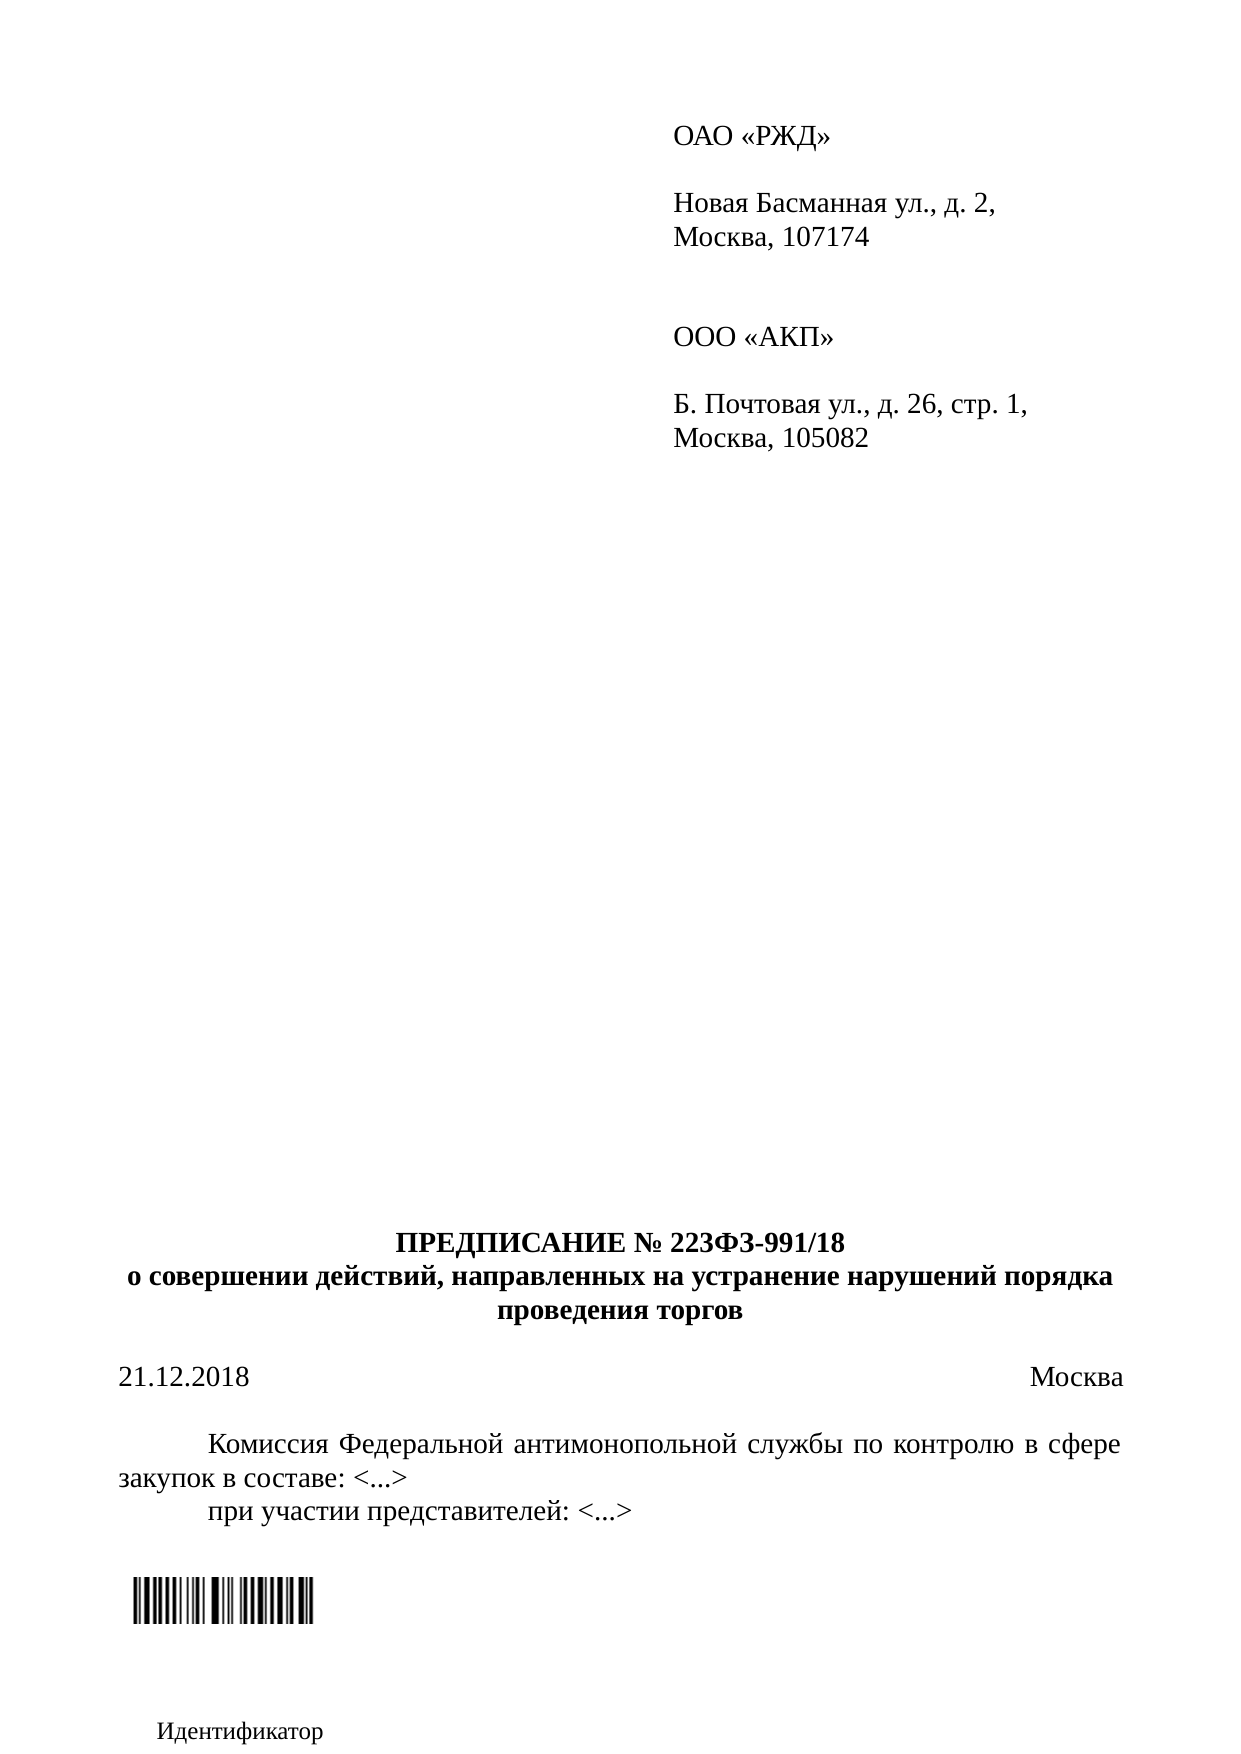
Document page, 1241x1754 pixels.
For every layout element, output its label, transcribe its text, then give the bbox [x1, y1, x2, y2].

text о совершении действий, направленных на устранение нарушений порядка проведения торгов [118, 1258, 1122, 1326]
text Новая Басманная ул., д. 2, [673, 185, 1122, 219]
text ОАО «РЖД» [673, 118, 1122, 152]
text ПРЕДПИСАНИЕ № 223ФЗ-991/18 [118, 1225, 1122, 1258]
picture [118, 1577, 331, 1624]
text Москва, 107174 [673, 219, 1122, 252]
text Б. Почтовая ул., д. 26, стр. 1, [673, 386, 1122, 420]
text ООО «АКП» [673, 319, 1122, 353]
text при участии представителей: <...> [118, 1493, 1122, 1527]
text Москва, 105082 [673, 420, 1122, 453]
text Комиссия Федеральной антимонопольной службы по контролю в сфере закупок в составе: <...> [118, 1426, 1122, 1493]
text 21.12.2018 Москва [118, 1359, 1129, 1393]
